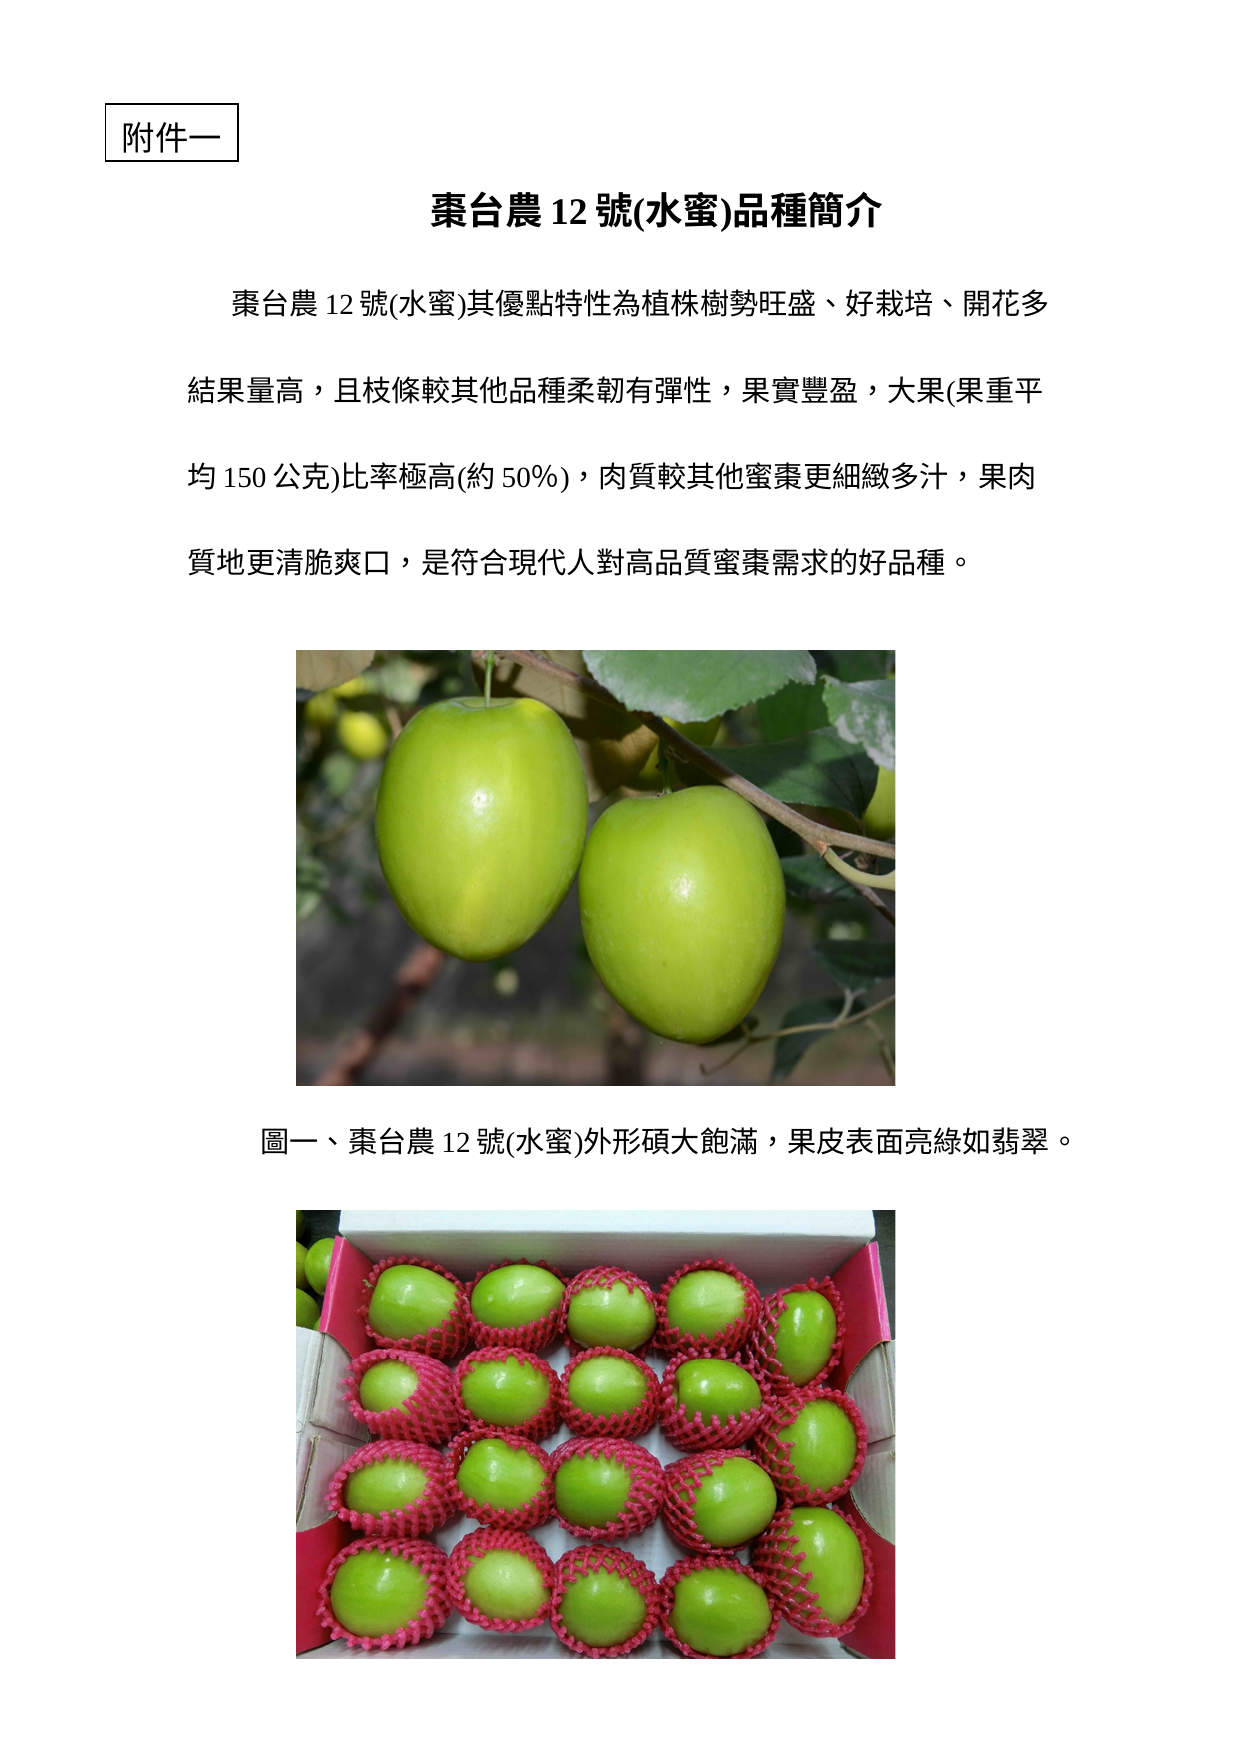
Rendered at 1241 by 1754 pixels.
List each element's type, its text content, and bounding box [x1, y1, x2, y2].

text 附件一 [121, 112, 222, 153]
text 棗台農12號(水蜜)其優點特性為植株樹勢旺盛、好栽培、開花多結果量高，且枝條較其他品種柔韌有彈性，果實豐盈，大果(果重平均150公克)比率極高(約50％)，肉質較其他蜜棗更細緻多汁，果肉質地更清脆爽口，是符合現代人對高品質蜜棗需求的好品種。 [187, 258, 1053, 592]
picture [311, 650, 900, 1088]
picture [311, 1210, 900, 1660]
text 圖一、棗台農12號(水蜜)外形碩大飽滿，果皮表面亮綠如翡翠。 [187, 1096, 1053, 1171]
text 棗台農12號(水蜜)品種簡介 [187, 164, 1053, 239]
